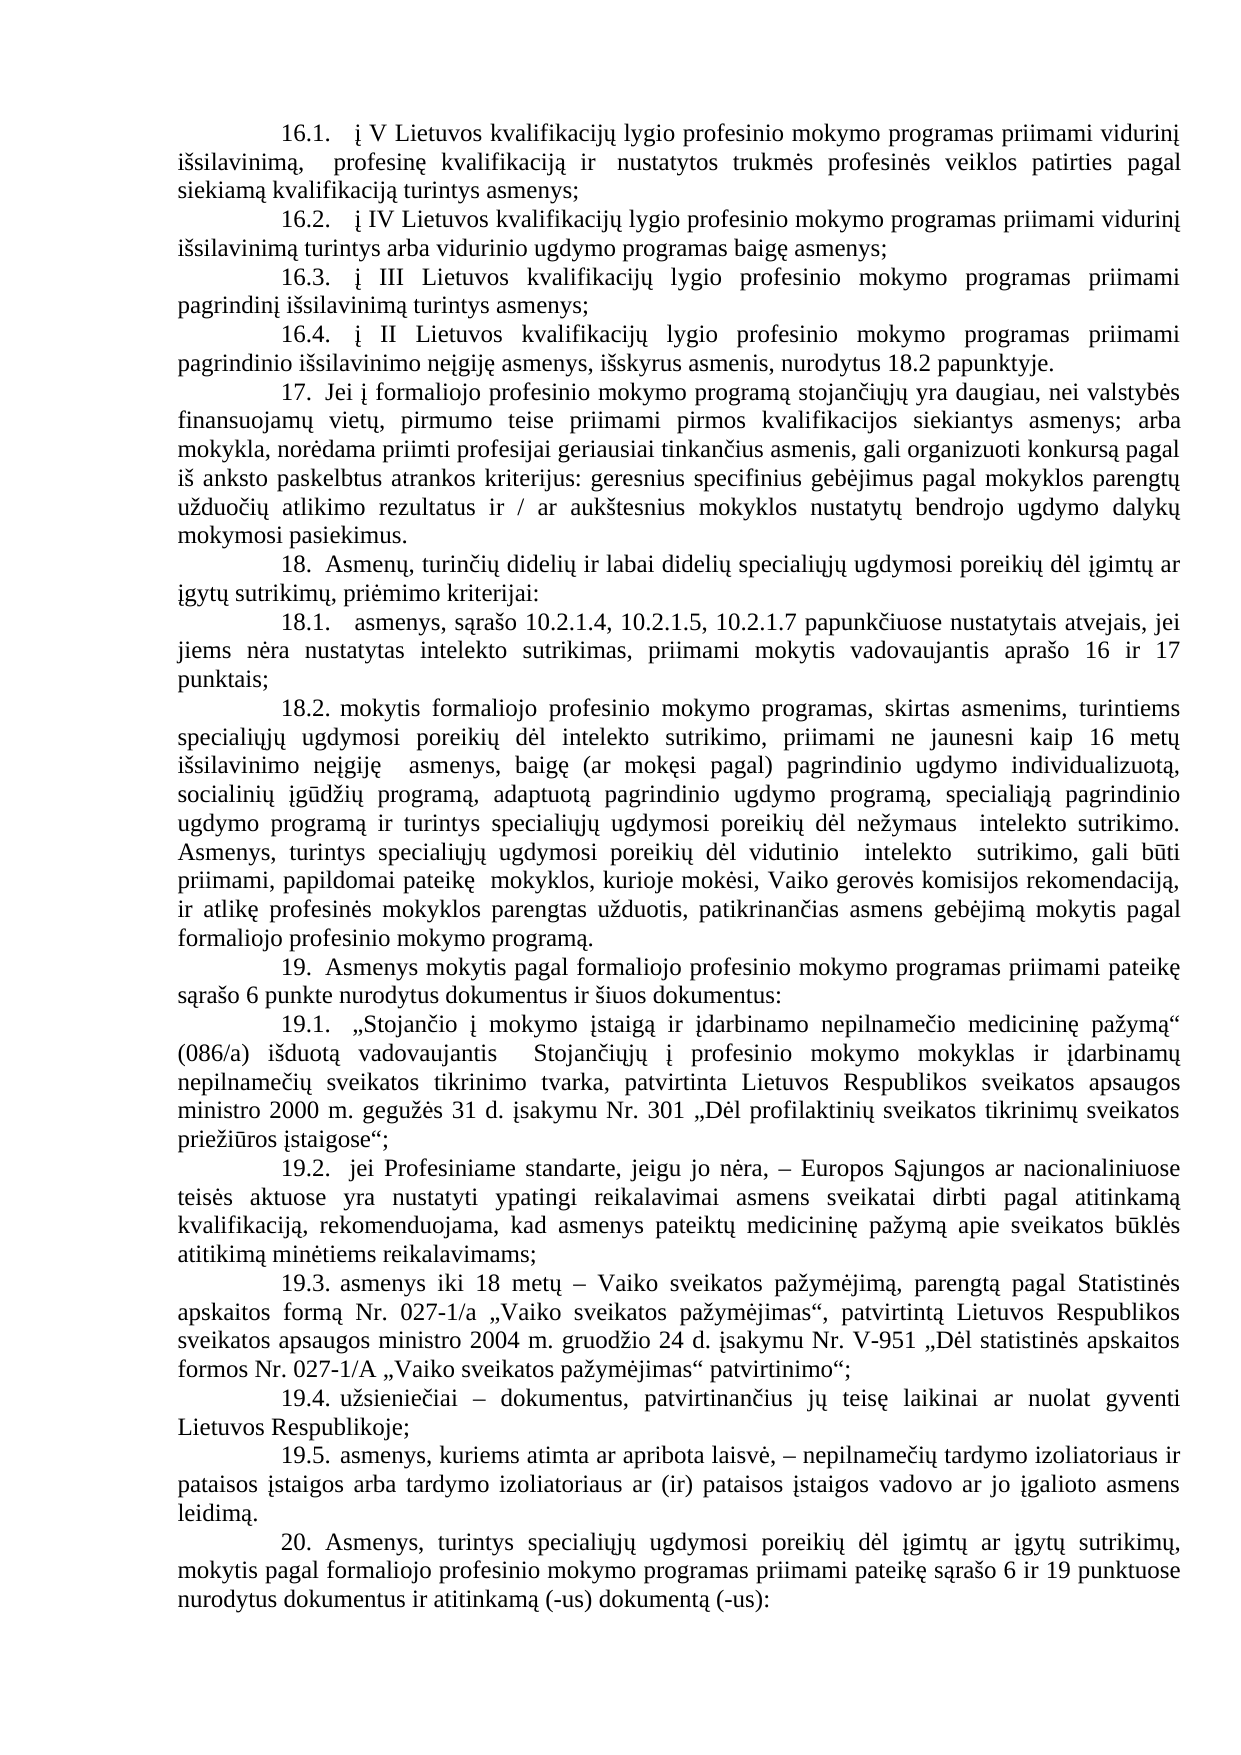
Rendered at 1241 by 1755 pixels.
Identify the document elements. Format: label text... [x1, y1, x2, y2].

text 19.4. užsieniečiai – dokumentus, patvirtinančius jų teisę laikinai ar nuolat gyventi Lietuvos Respublikoje; [177, 1383, 1181, 1441]
text 18. Asmenų, turinčių didelių ir labai didelių specialiųjų ugdymosi poreikių dėl įgimtų ar įgytų sutrikimų, priėmimo kriterijai: [177, 549, 1181, 607]
text 19.3. asmenys iki 18 metų – Vaiko sveikatos pažymėjimą, parengtą pagal Statistinės apskaitos formą Nr. 027-1/a „Vaiko sveikatos pažymėjimas“, patvirtintą Lietuvos Respublikos sveikatos apsaugos ministro 2004 m. gruodžio 24 d. įsakymu Nr. V-951 „Dėl statistinės apskaitos formos Nr. 027-1/A „Vaiko sveikatos pažymėjimas“ patvirtinimo“; [177, 1268, 1181, 1383]
text 18.1. asmenys, sąrašo 10.2.1.4, 10.2.1.5, 10.2.1.7 papunkčiuose nustatytais atvejais, jei jiems nėra nustatytas intelekto sutrikimas, priimami mokytis vadovaujantis aprašo 16 ir 17 punktais; [177, 607, 1181, 693]
text 16.4. į II Lietuvos kvalifikacijų lygio profesinio mokymo programas priimami pagrindinio išsilavinimo neįgiję asmenys, išskyrus asmenis, nurodytus 18.2 papunktyje. [177, 319, 1181, 377]
text 19.1. „Stojančio į mokymo įstaigą ir įdarbinamo nepilnamečio medicininę pažymą“ (086/a) išduotą vadovaujantis Stojančiųjų į profesinio mokymo mokyklas ir įdarbinamų nepilnamečių sveikatos tikrinimo tvarka, patvirtinta Lietuvos Respublikos sveikatos apsaugos ministro 2000 m. gegužės 31 d. įsakymu Nr. 301 „Dėl profilaktinių sveikatos tikrinimų sveikatos priežiūros įstaigose“; [177, 1009, 1181, 1153]
text 19. Asmenys mokytis pagal formaliojo profesinio mokymo programas priimami pateikę sąrašo 6 punkte nurodytus dokumentus ir šiuos dokumentus: [177, 952, 1181, 1009]
text 16.1. į V Lietuvos kvalifikacijų lygio profesinio mokymo programas priimami vidurinį išsilavinimą, profesinę kvalifikaciją ir nustatytos trukmės profesinės veiklos patirties pagal siekiamą kvalifikaciją turintys asmenys; [177, 118, 1181, 204]
text 20. Asmenys, turintys specialiųjų ugdymosi poreikių dėl įgimtų ar įgytų sutrikimų, mokytis pagal formaliojo profesinio mokymo programas priimami pateikę sąrašo 6 ir 19 punktuose nurodytus dokumentus ir atitinkamą (-us) dokumentą (-us): [177, 1527, 1181, 1613]
text 17. Jei į formaliojo profesinio mokymo programą stojančiųjų yra daugiau, nei valstybės finansuojamų vietų, pirmumo teise priimami pirmos kvalifikacijos siekiantys asmenys; arba mokykla, norėdama priimti profesijai geriausiai tinkančius asmenis, gali organizuoti konkursą pagal iš anksto paskelbtus atrankos kriterijus: geresnius specifinius gebėjimus pagal mokyklos parengtų užduočių atlikimo rezultatus ir / ar aukštesnius mokyklos nustatytų bendrojo ugdymo dalykų mokymosi pasiekimus. [177, 377, 1181, 549]
text 19.2. jei Profesiniame standarte, jeigu jo nėra, – Europos Sąjungos ar nacionaliniuose teisės aktuose yra nustatyti ypatingi reikalavimai asmens sveikatai dirbti pagal atitinkamą kvalifikaciją, rekomenduojama, kad asmenys pateiktų medicininę pažymą apie sveikatos būklės atitikimą minėtiems reikalavimams; [177, 1153, 1181, 1268]
text 18.2. mokytis formaliojo profesinio mokymo programas, skirtas asmenims, turintiems specialiųjų ugdymosi poreikių dėl intelekto sutrikimo, priimami ne jaunesni kaip 16 metų išsilavinimo neįgiję asmenys, baigę (ar mokęsi pagal) pagrindinio ugdymo individualizuotą, socialinių įgūdžių programą, adaptuotą pagrindinio ugdymo programą, specialiąją pagrindinio ugdymo programą ir turintys specialiųjų ugdymosi poreikių dėl nežymaus intelekto sutrikimo. Asmenys, turintys specialiųjų ugdymosi poreikių dėl vidutinio intelekto sutrikimo, gali būti priimami, papildomai pateikę mokyklos, kurioje mokėsi, Vaiko gerovės komisijos rekomendaciją, ir atlikę profesinės mokyklos parengtas užduotis, patikrinančias asmens gebėjimą mokytis pagal formaliojo profesinio mokymo programą. [177, 693, 1181, 952]
text 16.3. į III Lietuvos kvalifikacijų lygio profesinio mokymo programas priimami pagrindinį išsilavinimą turintys asmenys; [177, 262, 1181, 319]
text 16.2. į IV Lietuvos kvalifikacijų lygio profesinio mokymo programas priimami vidurinį išsilavinimą turintys arba vidurinio ugdymo programas baigę asmenys; [177, 204, 1181, 262]
text 19.5. asmenys, kuriems atimta ar apribota laisvė, – nepilnamečių tardymo izoliatoriaus ir pataisos įstaigos arba tardymo izoliatoriaus ar (ir) pataisos įstaigos vadovo ar jo įgalioto asmens leidimą. [177, 1441, 1181, 1527]
